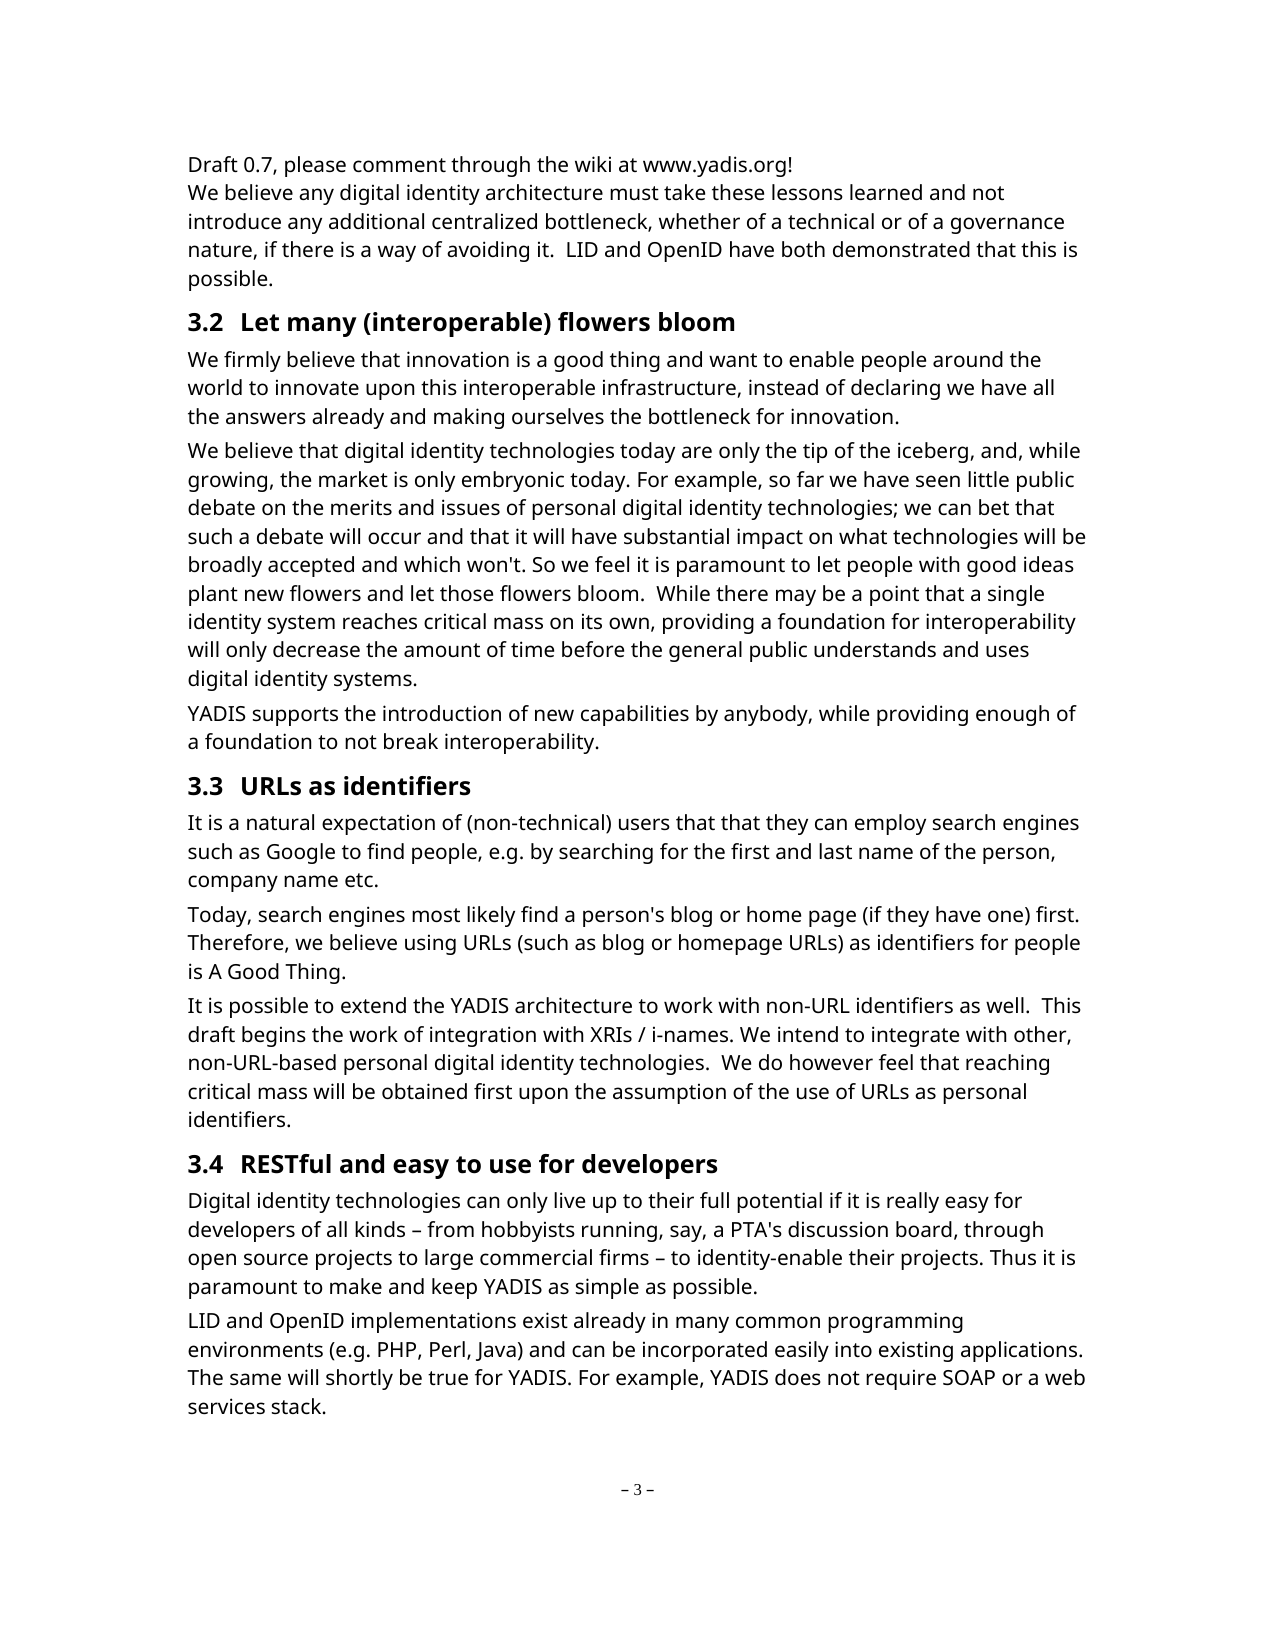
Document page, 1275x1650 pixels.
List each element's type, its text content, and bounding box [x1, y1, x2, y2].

text We believe any digital identity architecture must take these lessons learned and not introduce any additional centralized bottleneck, whether of a technical or of a governance nature, if there is a way of avoiding it. LID and OpenID have both demonstrated that this is possible. [187, 178, 1087, 292]
text We firmly believe that innovation is a good thing and want to enable people around the world to innovate upon this interoperable infrastructure, instead of declaring we have all the answers already and making ourselves the bottleneck for innovation. [187, 345, 1087, 430]
text We believe that digital identity technologies today are only the tip of the iceberg, and, while growing, the market is only embryonic today. For example, so far we have seen little public debate on the merits and issues of personal digital identity technologies; we can bet that such a debate will occur and that it will have substantial impact on what technologies will be broadly accepted and which won't. So we feel it is paramount to let people with good ideas plant new flowers and let those flowers bloom. While there may be a point that a single identity system reaches critical mass on its own, providing a foundation for interoperability will only decrease the amount of time before the general public understands and uses digital identity systems. [187, 437, 1087, 692]
text It is a natural expectation of (non-technical) users that that they can employ search engines such as Google to find people, e.g. by searching for the first and last name of the person, company name etc. [187, 808, 1087, 894]
subtitle 3.3 URLs as identifiers [187, 768, 1087, 802]
text Digital identity technologies can only live up to their full potential if it is really easy for developers of all kinds – from hobbyists running, say, a PTA's discussion board, through open source projects to large commercial firms – to identity-enable their projects. Thus it is paramount to make and keep YADIS as simple as possible. [187, 1187, 1087, 1300]
text Today, search engines most likely find a person's blog or home page (if they have one) first. Therefore, we believe using URLs (such as blog or homepage URLs) as identifiers for people is A Good Thing. [187, 900, 1087, 985]
text LID and OpenID implementations exist already in many common programming environments (e.g. PHP, Perl, Java) and can be incorporated easily into existing applications. The same will shortly be true for YADIS. For example, YADIS does not require SOAP or a web services stack. [187, 1307, 1087, 1420]
text YADIS supports the introduction of new capabilities by anybody, while providing enough of a foundation to not break interoperability. [187, 699, 1087, 756]
text It is possible to extend the YADIS architecture to work with non-URL identifiers as well. This draft begins the work of integration with XRIs / i-names. We intend to integrate with other, non-URL-based personal digital identity technologies. We do however feel that reaching critical mass will be obtained first upon the assumption of the use of URLs as personal identifiers. [187, 992, 1087, 1134]
subtitle 3.4 RESTful and easy to use for developers [187, 1146, 1087, 1180]
subtitle 3.2 Let many (interoperable) flowers bloom [187, 305, 1087, 339]
